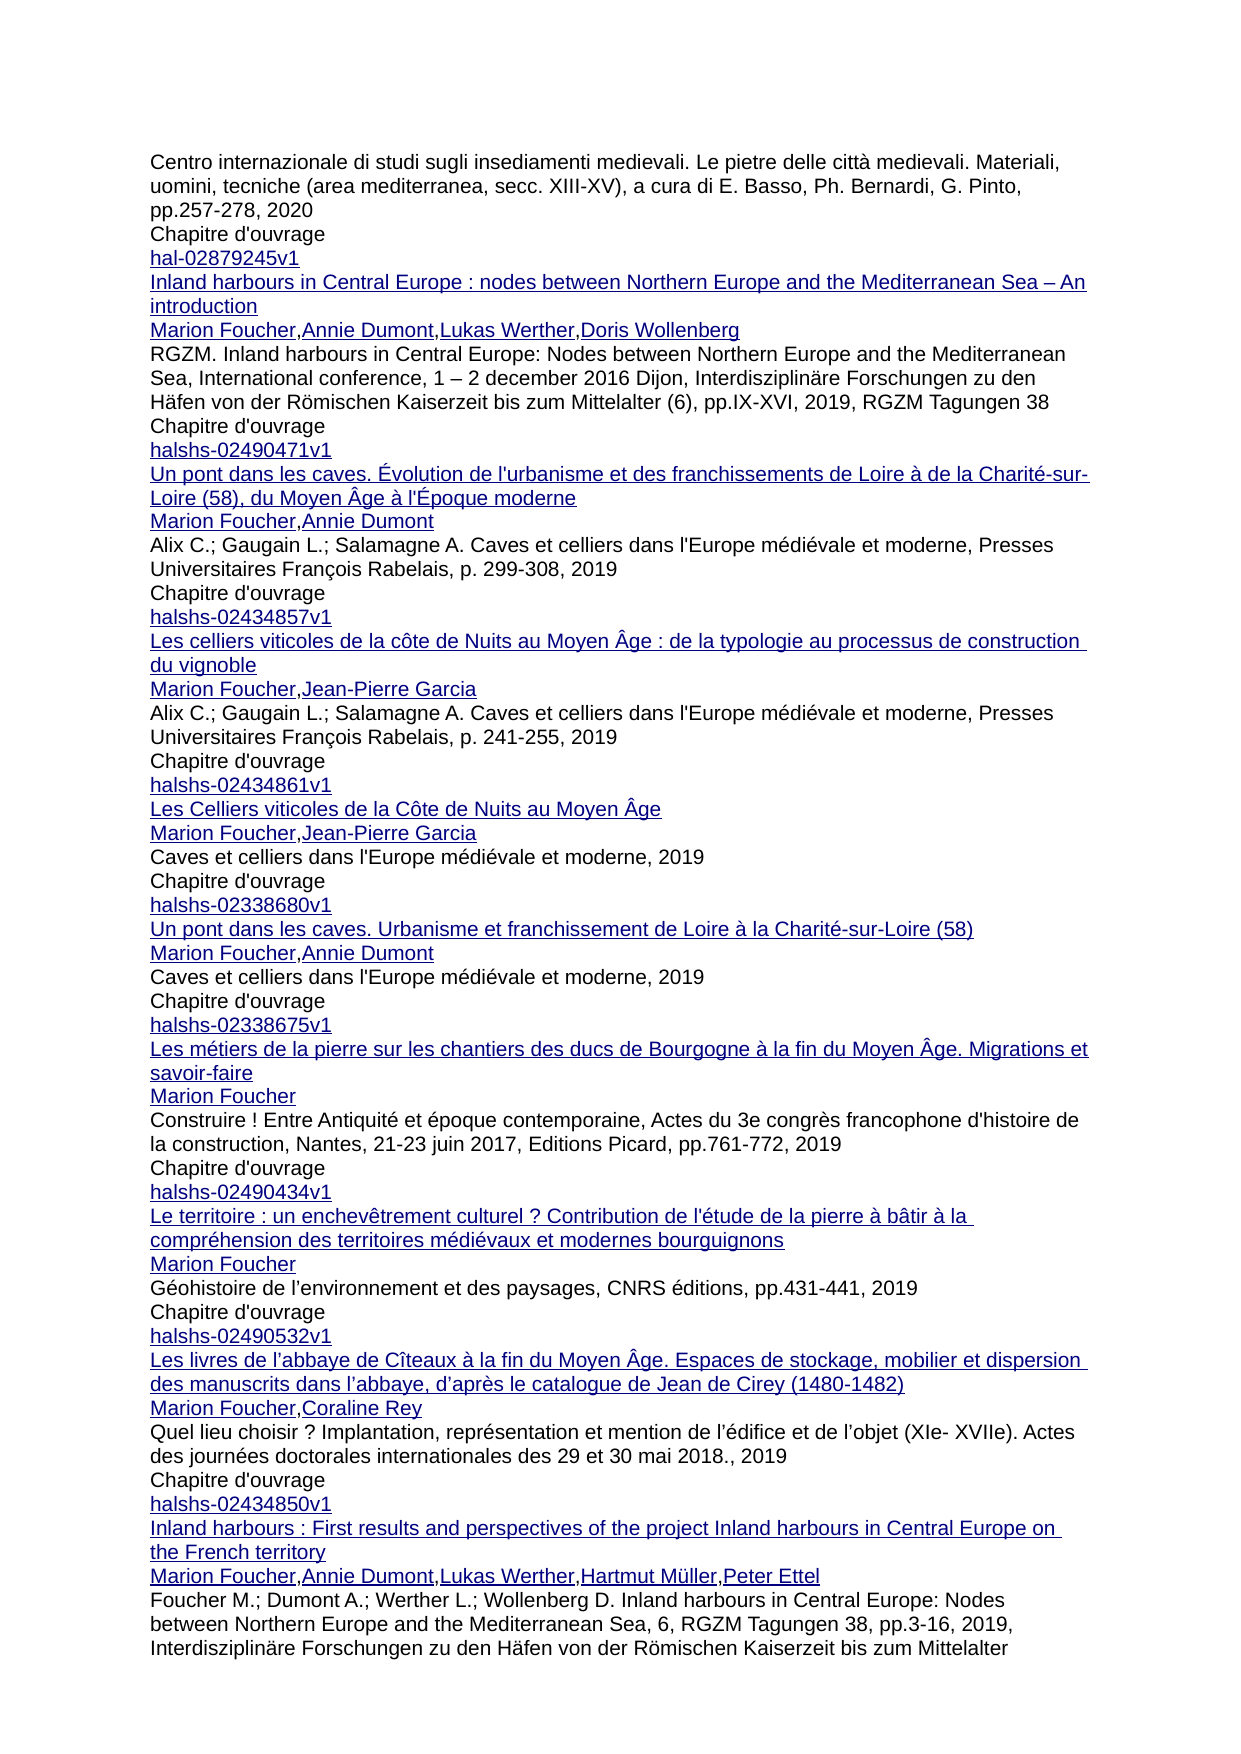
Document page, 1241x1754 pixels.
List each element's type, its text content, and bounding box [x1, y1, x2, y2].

table_cell Les métiers de la pierre sur les chantiers des ducs de Bourgogne à la fin du Moyen Âge. Migrations et savoir-faire Marion Foucher Construire ! Entre Antiquité et époque contemporaine, Actes du 3e congrès francophone d'histoire de la construction, Nantes, 21-23 juin 2017, Editions Picard, pp.761-772, 2019 Chapitre d'ouvrage halshs-02490434v1 [150, 1036, 1090, 1204]
table_cell Centro internazionale di studi sugli insediamenti medievali. Le pietre delle città medievali. Materiali, uomini, tecniche (area mediterranea, secc. XIII-XV), a cura di E. Basso, Ph. Bernardi, G. Pinto, pp.257-278, 2020 Chapitre d'ouvrage hal-02879245v1 [150, 150, 1090, 270]
table_cell Inland harbours : First results and perspectives of the project Inland harbours in Central Europe on the French territory Marion Foucher,Annie Dumont,Lukas Werther,Hartmut Müller,Peter Ettel Foucher M.; Dumont A.; Werther L.; Wollenberg D. Inland harbours in Central Europe: Nodes between Northern Europe and the Mediterranean Sea, 6, RGZM Tagungen 38, pp.3-16, 2019, Interdisziplinäre Forschungen zu den Häfen von der Römischen Kaiserzeit bis zum Mittelalter [150, 1516, 1090, 1659]
table_cell Les livres de l’abbaye de Cîteaux à la fin du Moyen Âge. Espaces de stockage, mobilier et dispersion des manuscrits dans l’abbaye, d’après le catalogue de Jean de Cirey (1480-1482) Marion Foucher,Coraline Rey Quel lieu choisir ? Implantation, représentation et mention de l’édifice et de l’objet (XIe- XVIIe). Actes des journées doctorales internationales des 29 et 30 mai 2018., 2019 Chapitre d'ouvrage halshs-02434850v1 [150, 1348, 1090, 1516]
table_cell Un pont dans les caves. Urbanisme et franchissement de Loire à la Charité-sur-Loire (58) Marion Foucher,Annie Dumont Caves et celliers dans l'Europe médiévale et moderne, 2019 Chapitre d'ouvrage halshs-02338675v1 [150, 917, 1090, 1036]
table_cell Les celliers viticoles de la côte de Nuits au Moyen Âge : de la typologie au processus de construction du vignoble Marion Foucher,Jean-Pierre Garcia Alix C.; Gaugain L.; Salamagne A. Caves et celliers dans l'Europe médiévale et moderne, Presses Universitaires François Rabelais, p. 241-255, 2019 Chapitre d'ouvrage halshs-02434861v1 [150, 629, 1090, 797]
table_cell Inland harbours in Central Europe : nodes between Northern Europe and the Mediterranean Sea – An introduction Marion Foucher,Annie Dumont,Lukas Werther,Doris Wollenberg RGZM. Inland harbours in Central Europe: Nodes between Northern Europe and the Mediterranean Sea, International conference, 1 – 2 december 2016 Dijon, Interdisziplinäre Forschungen zu den Häfen von der Römischen Kaiserzeit bis zum Mittelalter (6), pp.IX-XVI, 2019, RGZM Tagungen 38 Chapitre d'ouvrage halshs-02490471v1 [150, 270, 1090, 461]
table_cell Loire (58), du Moyen Âge à l'Époque moderne Marion Foucher,Annie Dumont Alix C.; Gaugain L.; Salamagne A. Caves et celliers dans l'Europe médiévale et moderne, Presses Universitaires François Rabelais, p. 299-308, 2019 Chapitre d'ouvrage halshs-02434857v1 [150, 483, 1090, 629]
table_cell Un pont dans les caves. Évolution de l'urbanisme et des franchissements de Loire à de la Charité-sur- [150, 461, 1090, 482]
table_cell Le territoire : un enchevêtrement culturel ? Contribution de l'étude de la pierre à bâtir à la compréhension des territoires médiévaux et modernes bourguignons Marion Foucher Géohistoire de l’environnement et des paysages, CNRS éditions, pp.431-441, 2019 Chapitre d'ouvrage halshs-02490532v1 [150, 1204, 1090, 1348]
table_cell Les Celliers viticoles de la Côte de Nuits au Moyen Âge Marion Foucher,Jean-Pierre Garcia Caves et celliers dans l'Europe médiévale et moderne, 2019 Chapitre d'ouvrage halshs-02338680v1 [150, 797, 1090, 917]
